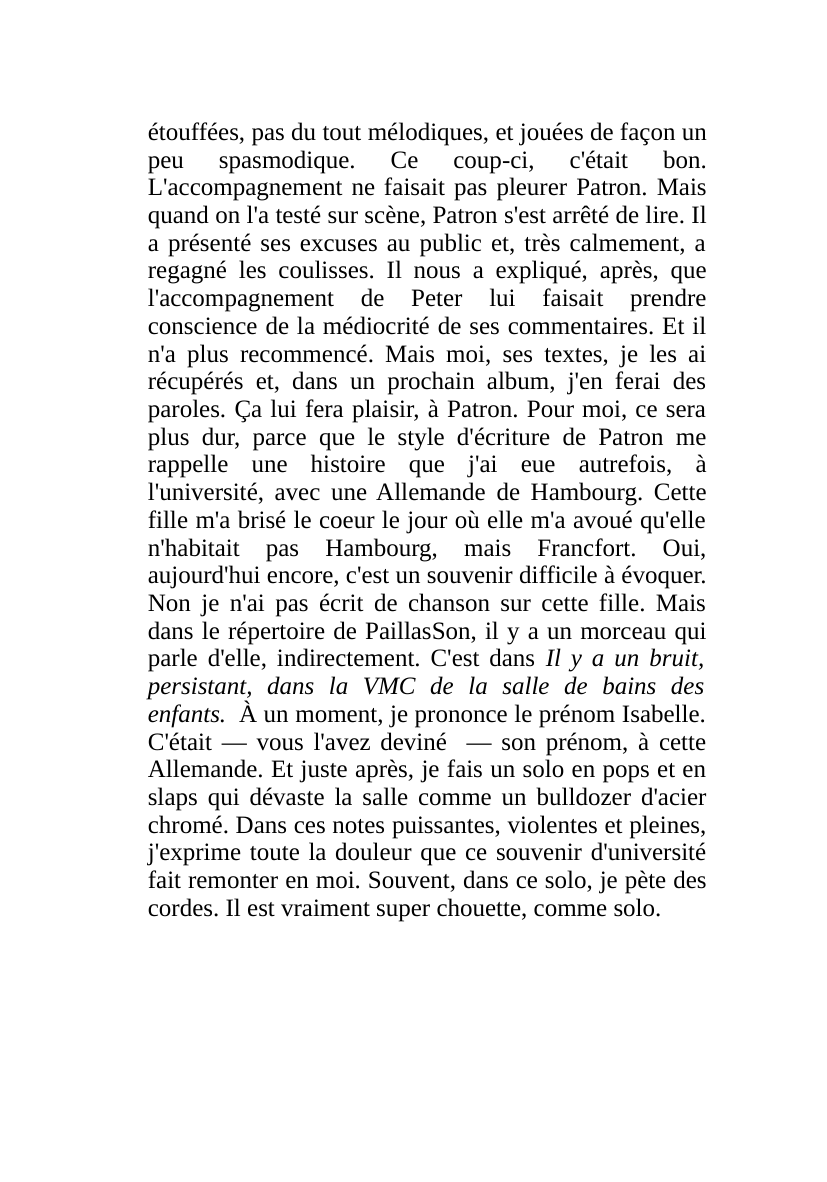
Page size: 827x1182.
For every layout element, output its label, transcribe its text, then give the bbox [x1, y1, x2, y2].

text étouffées, pas du tout mélodiques, et jouées de façon un peu spasmodique. Ce coup‑ci, c'était bon. L'accompagnement ne faisait pas pleurer Patron. Mais quand on l'a testé sur scène, Patron s'est arrêté de lire. Il a présenté ses excuses au public et, très calmement, a regagné les coulisses. Il nous a expliqué, après, que l'accompagnement de Peter lui faisait prendre conscience de la médiocrité de ses commentaires. Et il n'a plus recommencé. Mais moi, ses textes, je les ai récupérés et, dans un prochain album, j'en ferai des paroles. Ça lui fera plaisir, à Patron. Pour moi, ce sera plus dur, parce que le style d'écriture de Patron me rappelle une histoire que j'ai eue autrefois, à l'université, avec une Allemande de Hambourg. Cette fille m'a brisé le coeur le jour où elle m'a avoué qu'elle n'habitait pas Hambourg, mais Francfort. Oui, aujourd'hui encore, c'est un souvenir difficile à évoquer. Non je n'ai pas écrit de chanson sur cette fille. Mais dans le répertoire de PaillasSon, il y a un morceau qui parle d'elle, indirectement. C'est dans Il y a un bruit, persistant, dans la VMC de la salle de bains des enfants. À un moment, je prononce le prénom Isabelle. C'était — vous l'avez deviné — son prénom, à cette Allemande. Et juste après, je fais un solo en pops et en slaps qui dévaste la salle comme un bulldozer d'acier chromé. Dans ces notes puissantes, violentes et pleines, j'exprime toute la douleur que ce souvenir d'université fait remonter en moi. Souvent, dans ce solo, je pète des cordes. Il est vraiment super chouette, comme solo. [148, 118, 707, 922]
